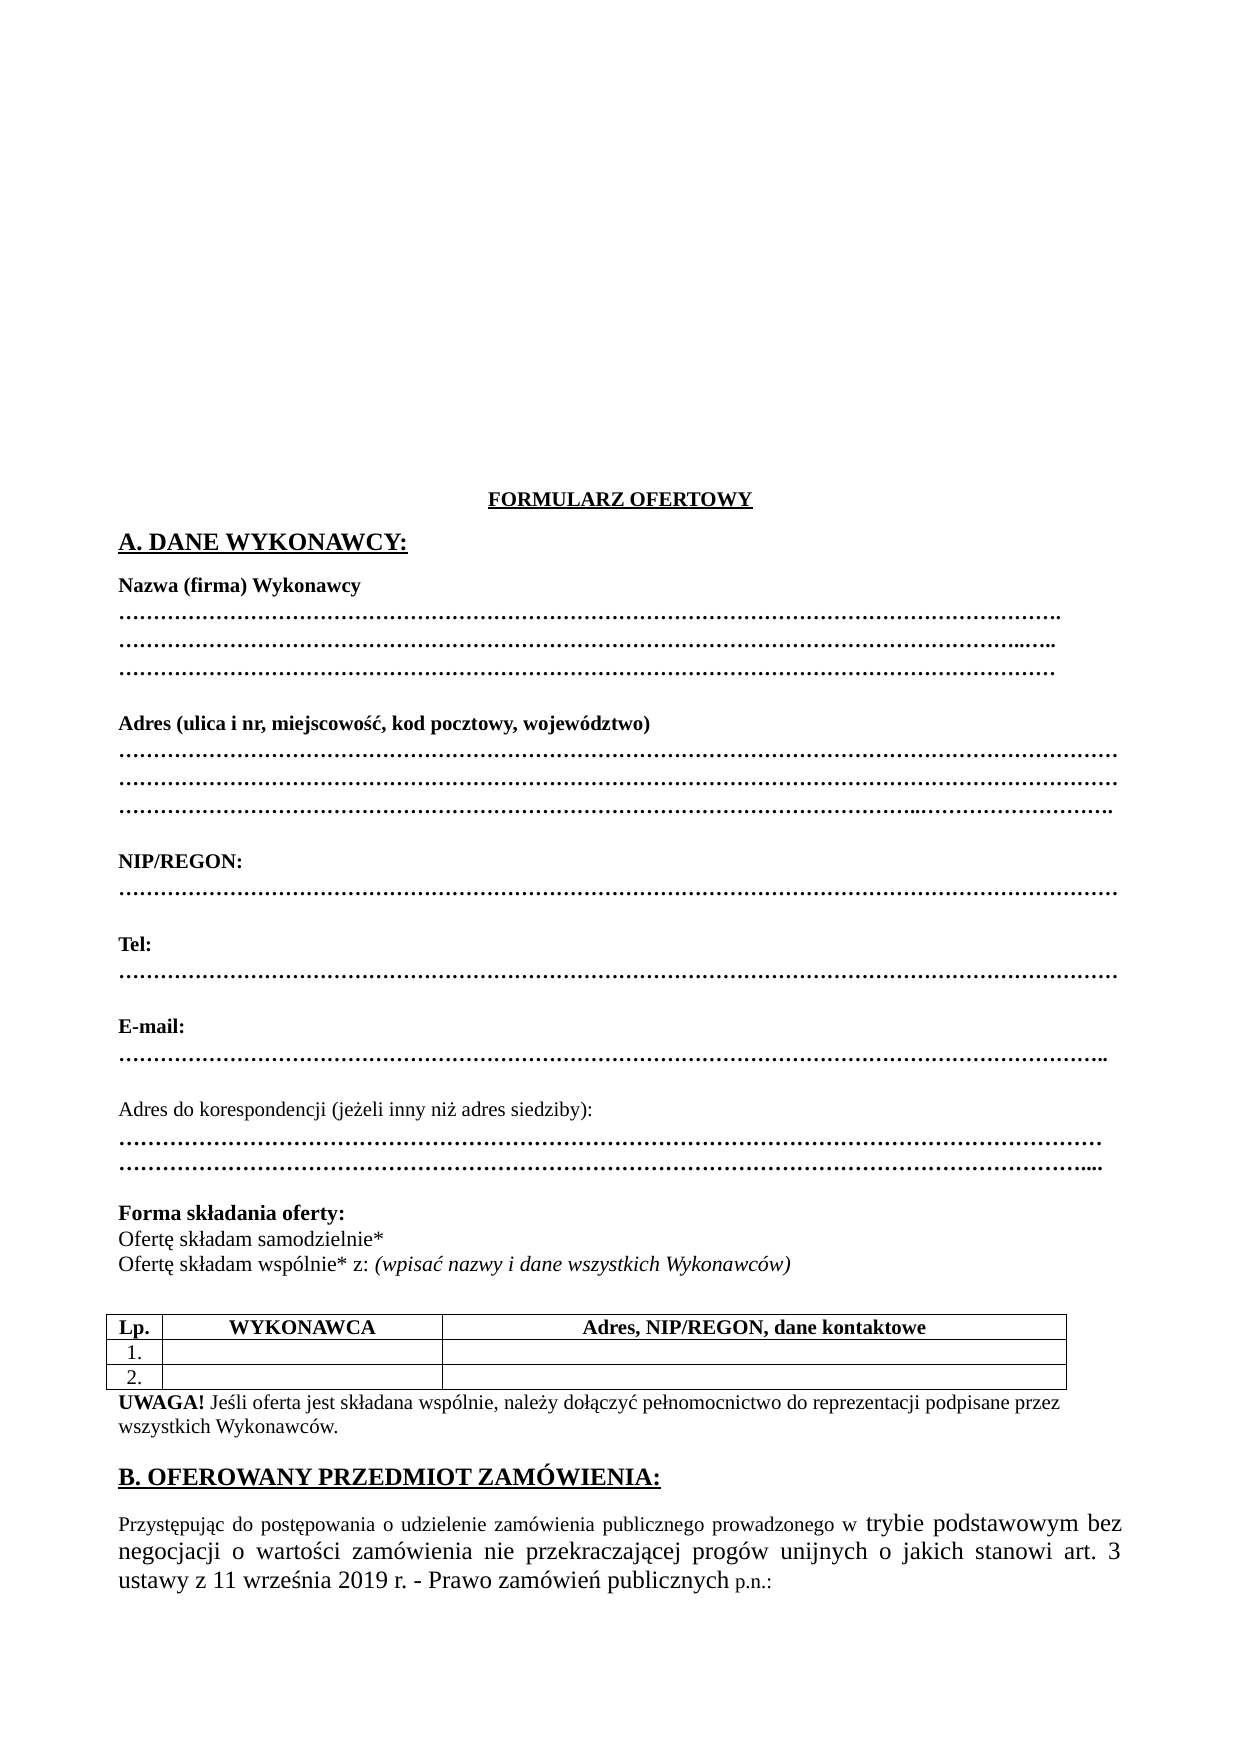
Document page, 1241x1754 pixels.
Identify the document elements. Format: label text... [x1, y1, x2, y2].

text Ofertę składam samodzielnie* [118, 1226, 1122, 1251]
table_cell [163, 1365, 442, 1389]
table_header WYKONAWCA [163, 1315, 442, 1339]
text Nazwa (firma) Wykonawcy ……………………………………………………………………………………………………………………….…………………………………………………………………………………………………………………..…..……………………………………………………………………………………………………………………… [118, 573, 1122, 679]
text Tel: [118, 932, 1122, 956]
text UWAGA! Jeśli oferta jest składana wspólnie, należy dołączyć pełnomocnictwo do reprezentacji podpisane przez wszystkich Wykonawców. [118, 1390, 1122, 1438]
text …………………………………………………………………………………………………………………………….. [118, 1042, 1122, 1066]
text A. DANE WYKONAWCY: [118, 527, 1122, 556]
table_header Adres, NIP/REGON, dane kontaktowe [443, 1315, 1066, 1339]
table_cell [163, 1340, 442, 1364]
text Ofertę składam wspólnie* z: (wpisać nazwy i dane wszystkich Wykonawców) [118, 1251, 1122, 1276]
text Adres (ulica i nr, miejscowość, kod pocztowy, województwo) ……………………………………………………………………………………………………………………………………………………………………………………………………………………………………………………………………………………………………………………………………………………………………..………………………. [118, 711, 1122, 818]
text ……………………………………………………………………………………………………………………………… [118, 959, 1122, 983]
text E-mail: [118, 1014, 1122, 1038]
table_cell [443, 1365, 1066, 1389]
text FORMULARZ OFERTOWY [118, 487, 1122, 511]
table_cell 2. [107, 1365, 162, 1389]
text Adres do korespondencji (jeżeli inny niż adres siedziby): [118, 1097, 1122, 1121]
text B. OFEROWANY PRZEDMIOT ZAMÓWIENIA: [118, 1462, 1122, 1491]
table_cell [443, 1340, 1066, 1364]
text Przystępując do postępowania o udzielenie zamówienia publicznego prowadzonego w trybie podstawowym bez negocjacji o wartości zamówienia nie przekraczającej progów unijnych o jakich stanowi art. 3 ustawy z 11 września 2019 r. - Prawo zamówień publicznych p.n.: [118, 1508, 1122, 1594]
text ……………………………………………………………………………………………………………………………… [118, 876, 1122, 900]
text Forma składania oferty: [118, 1200, 1122, 1226]
text …………………………………………………………………………………………………………………………………………………………………………………………………………………………………………….... [118, 1125, 1122, 1175]
table_cell 1. [107, 1340, 162, 1364]
text NIP/REGON: [118, 849, 1122, 873]
table_header Lp. [107, 1315, 162, 1339]
